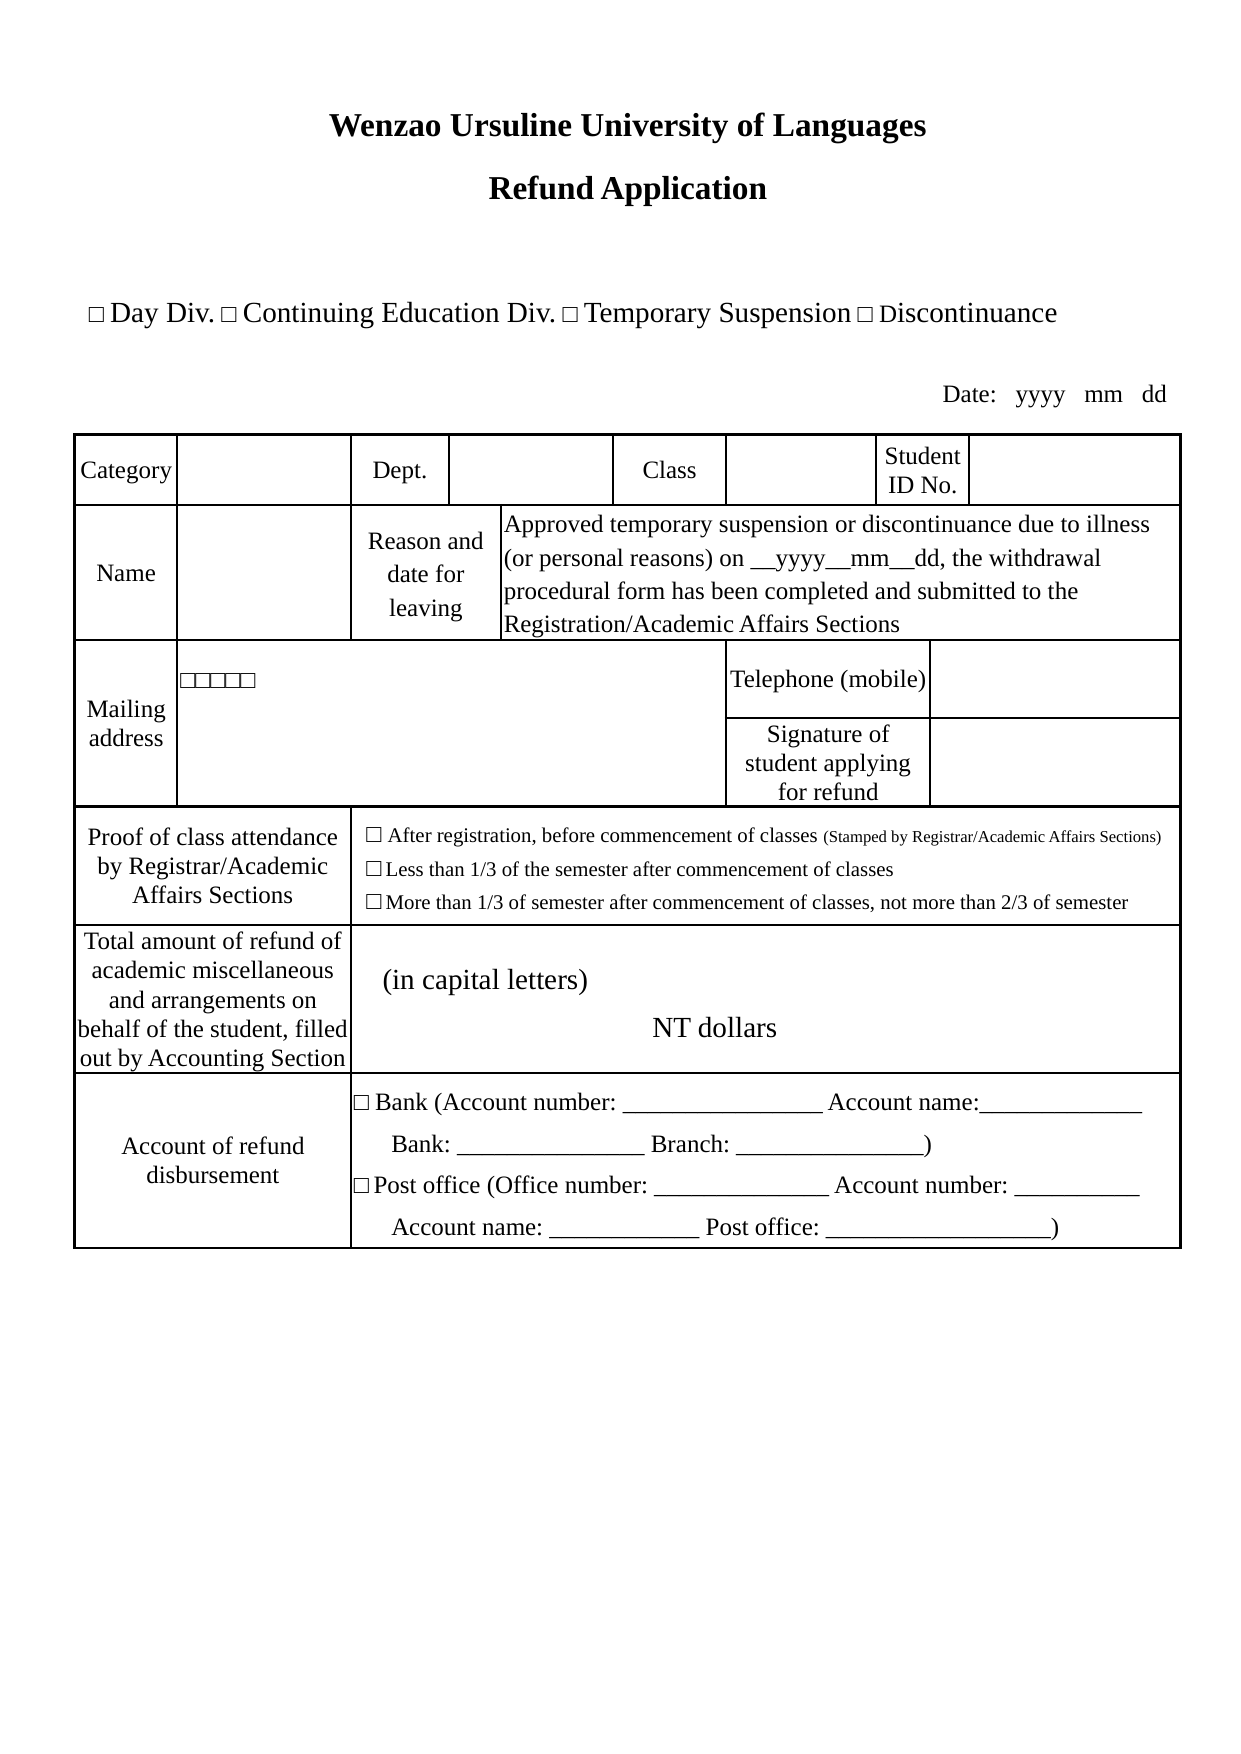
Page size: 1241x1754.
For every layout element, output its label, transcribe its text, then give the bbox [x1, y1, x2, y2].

text Refund Application [89, 146, 1167, 208]
table_cell [931, 641, 1179, 717]
table_cell Name [76, 506, 176, 639]
table_cell Reason and date for leaving [352, 506, 500, 639]
table_header [450, 436, 612, 504]
table_cell Account of refund disbursement [76, 1074, 350, 1247]
table_cell □ Bank (Account number: ________________ Account name:_____________ Bank: _______________ Branch: _______________) □ Post office (Office number: ______________ Account number: __________ Account name: ____________ Post office: __________________) [352, 1074, 1179, 1247]
table_header Student ID No. [877, 436, 968, 504]
table_cell Approved temporary suspension or discontinuance due to illness (or personal reasons) on __yyyy__mm__dd, the withdrawal procedural form has been completed and submitted to the Registration/Academic Affairs Sections [502, 506, 1179, 639]
table_header Dept. [352, 436, 448, 504]
table_cell □□□□□ [178, 641, 725, 805]
table_cell Mailing address [76, 641, 176, 805]
text □ Day Div. □ Continuing Education Div. □ Temporary Suspension □ Discontinuance [89, 271, 1167, 333]
table_cell [931, 719, 1179, 805]
table_cell (in capital letters) NT dollars [352, 926, 1179, 1072]
table_cell [178, 506, 350, 639]
table_header Category [76, 436, 176, 504]
table_cell Telephone (mobile) [727, 641, 929, 717]
text Date: yyyy mm dd [89, 352, 1167, 414]
table_cell □ After registration, before commencement of classes (Stamped by Registrar/Academic Affairs Sections) □ Less than 1/3 of the semester after commencement of classes □ More than 1/3 of semester after commencement of classes, not more than 2/3 of semester [352, 808, 1179, 924]
table_header [727, 436, 875, 504]
table_cell Proof of class attendance by Registrar/Academic Affairs Sections [76, 808, 350, 924]
table_header Class [614, 436, 725, 504]
table_cell Signature of student applying for refund [727, 719, 929, 805]
table_header [970, 436, 1179, 504]
table_cell Total amount of refund of academic miscellaneous and arrangements on behalf of the student, filled out by Accounting Section [76, 926, 350, 1072]
table_header [178, 436, 350, 504]
text Wenzao Ursuline University of Languages [89, 83, 1167, 146]
